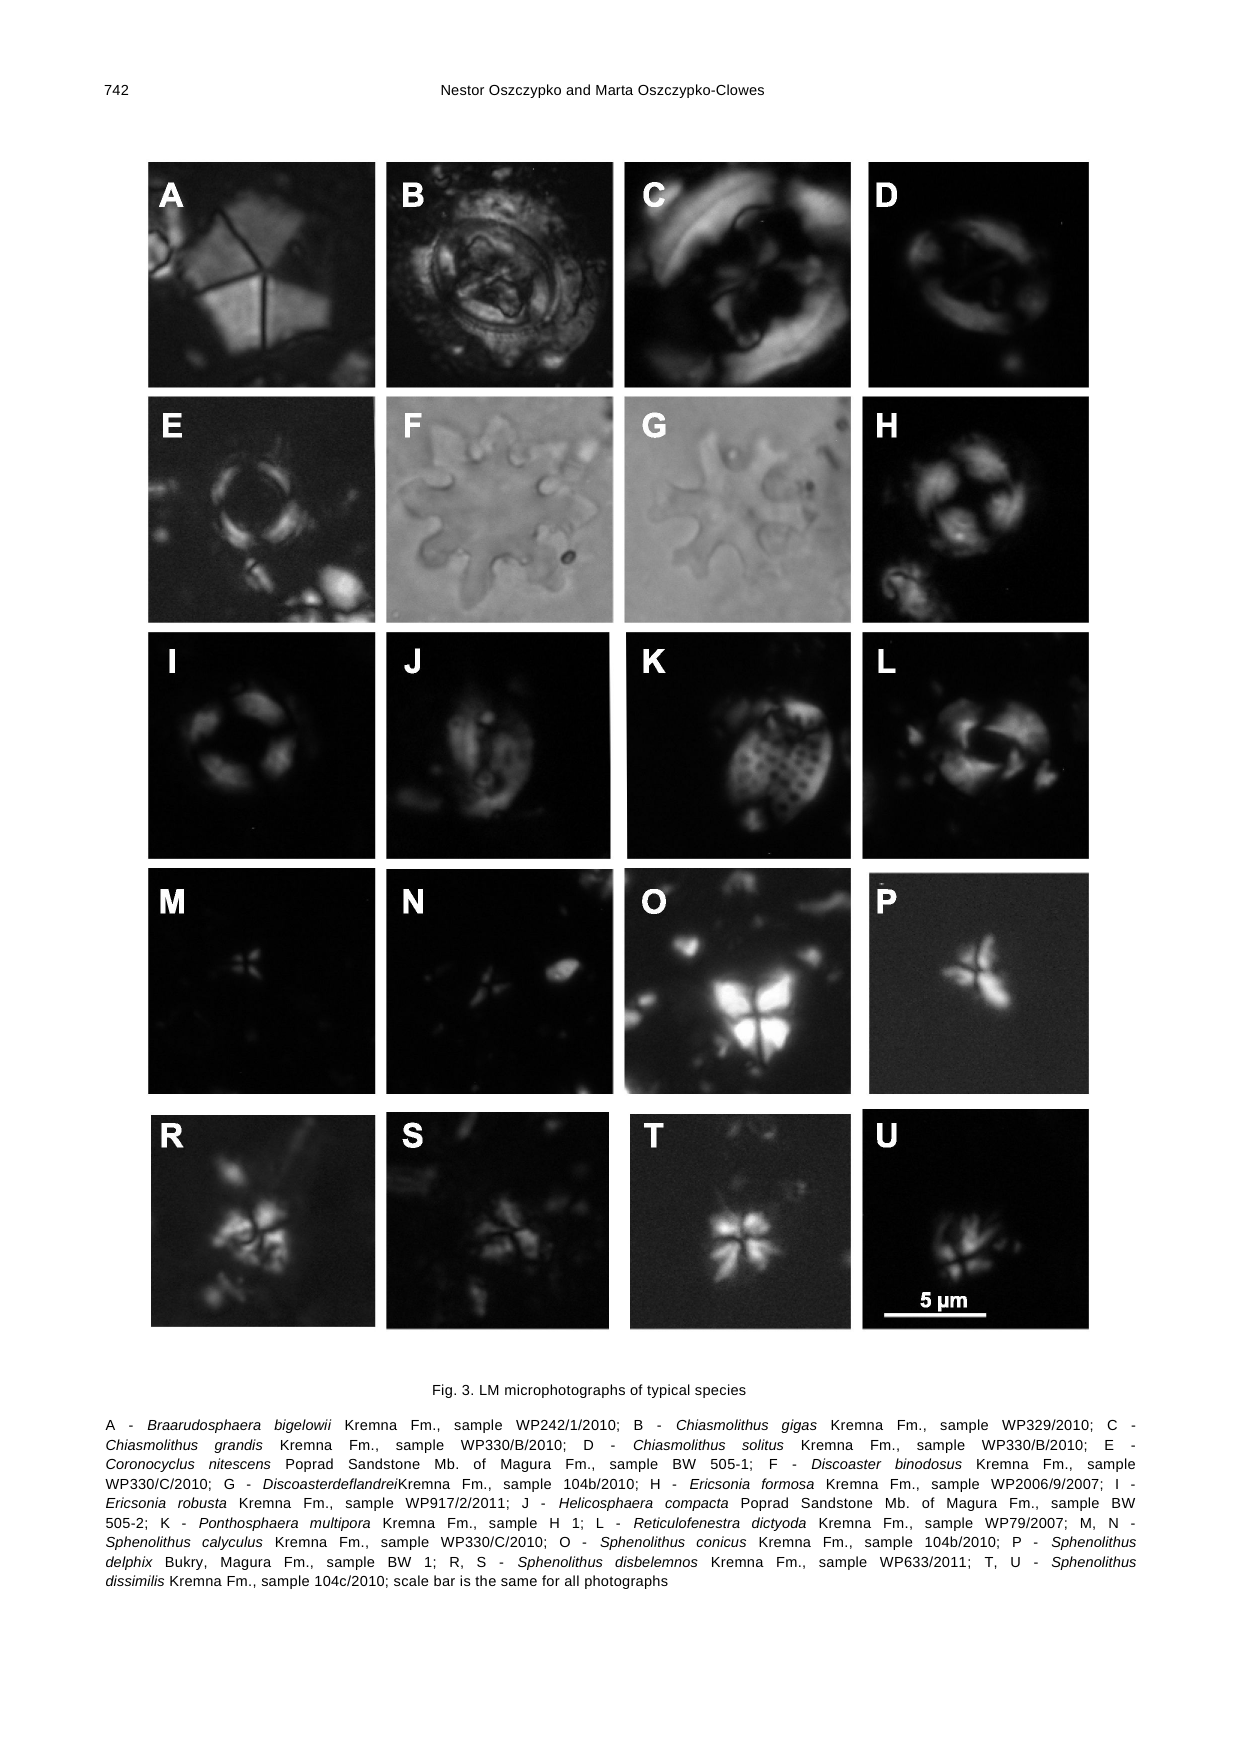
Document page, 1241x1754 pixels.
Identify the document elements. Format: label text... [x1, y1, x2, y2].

text 742 [104, 83, 129, 98]
text Nestor Oszczypko and Marta Oszczypko-Clowes [440, 83, 765, 98]
text Fig. 3. LM microphotographs of typical species [432, 1383, 808, 1398]
text A - Braarudosphaera bigelowii Kremna Fm., sample WP242/1/2010; B - Chiasmolithus gigas Kremna Fm., sample WP329/2010; C - Chiasmolithus grandis Kremna Fm., sample WP330/B/2010; D - Chiasmolithus solitus Kremna Fm., sample WP330/B/2010; E - Coronocyclus nitescens Poprad Sandstone Mb. of Magura Fm., sample BW 505-1; F - Discoaster binodosus Kremna Fm., sample WP330/C/2010; G - DiscoasterdeflandreiKremna Fm., sample 104b/2010; H - Ericsonia formosa Kremna Fm., sample WP2006/9/2007; I - Ericsonia robusta Kremna Fm., sample WP917/2/2011; J - Helicosphaera compacta Poprad Sandstone Mb. of Magura Fm., sample BW 505-2; K - Ponthosphaera multipora Kremna Fm., sample H 1; L - Reticulofenestra dictyoda Kremna Fm., sample WP79/2007; M, N - Sphenolithus calyculus Kremna Fm., sample WP330/C/2010; O - Sphenolithus conicus Kremna Fm., sample 104b/2010; P - Sphenolithus delphix Bukry, Magura Fm., sample BW 1; R, S - Sphenolithus disbelemnos Kremna Fm., sample WP633/2011; T, U - Sphenolithus dissimilis Kremna Fm., sample 104c/2010; scale bar is the same for all photographs [105, 1415, 1137, 1591]
picture [130, 143, 1110, 1349]
